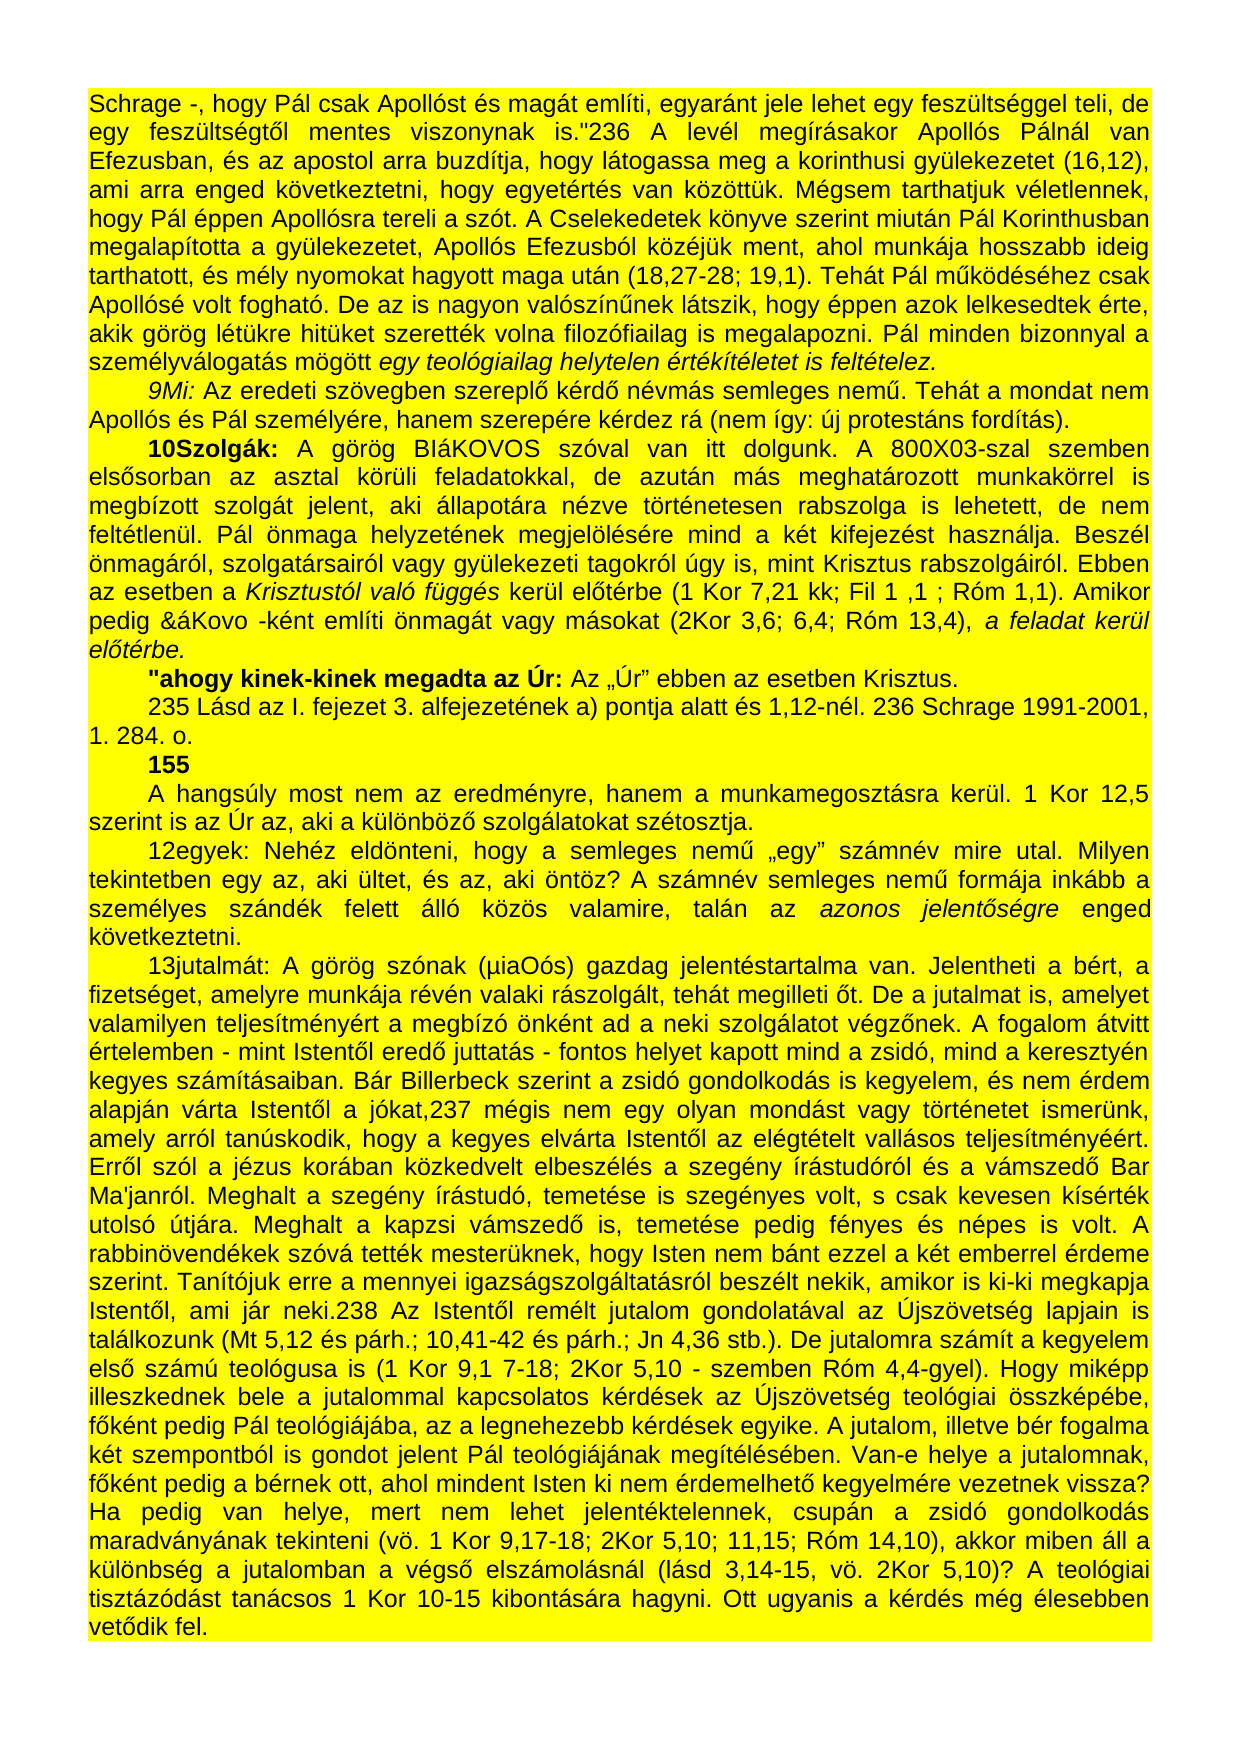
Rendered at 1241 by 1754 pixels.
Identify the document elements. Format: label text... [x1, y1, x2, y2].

text 13jutalmát: A görög szónak (µiaOós) gazdag jelentéstartalma van. Jelentheti a bért, a fizetséget, amelyre munkája révén valaki rászolgált, tehát megilleti őt. De a jutalmat is, amelyet valamilyen teljesítményért a megbízó önként ad a neki szolgálatot végzőnek. A fogalom átvitt értelemben - mint Istentől eredő juttatás - fontos helyet kapott mind a zsidó, mind a keresztyén kegyes számításaiban. Bár Billerbeck szerint a zsidó gondolkodás is kegyelem, és nem érdem alapján várta Istentől a jókat,237 mégis nem egy olyan mondást vagy történetet ismerünk, amely arról tanúskodik, hogy a kegyes elvárta Istentől az elégtételt vallásos teljesítményéért. Erről szól a jézus korában közkedvelt elbeszélés a szegény írástudóról és a vámszedő Bar Ma'janról. Meghalt a szegény írástudó, temetése is szegényes volt, s csak kevesen kísérték utolsó útjára. Meghalt a kapzsi vámszedő is, temetése pedig fényes és népes is volt. A rabbinövendékek szóvá tették mesterüknek, hogy Isten nem bánt ezzel a két emberrel érdeme szerint. Tanítójuk erre a mennyei igazságszolgáltatásról beszélt nekik, amikor is ki-ki megkapja Istentől, ami jár neki.238 Az Istentől remélt jutalom gondolatával az Újszövetség lapjain is találkozunk (Mt 5,12 és párh.; 10,41-42 és párh.; Jn 4,36 stb.). De jutalomra számít a kegyelem első számú teológusa is (1 Kor 9,1 7-18; 2Kor 5,10 - szemben Róm 4,4-gyel). Hogy miképp illeszkednek bele a jutalommal kapcsolatos kérdések az Újszövetség teológiai összképébe, főként pedig Pál teológiájába, az a legnehezebb kérdések egyike. A jutalom, illetve bér fogalma két szempontból is gondot jelent Pál teológiájának megítélésében. Van-e helye a jutalomnak, főként pedig a bérnek ott, ahol mindent Isten ki nem érdemelhető kegyelmére vezetnek vissza? Ha pedig van helye, mert nem lehet jelentéktelennek, csupán a zsidó gondolkodás maradványának tekinteni (vö. 1 Kor 9,17-18; 2Kor 5,10; 11,15; Róm 14,10), akkor miben áll a különbség a jutalomban a végső elszámolásnál (lásd 3,14-15, vö. 2Kor 5,10)? A teológiai tisztázódást tanácsos 1 Kor 10-15 kibontására hagyni. Ott ugyanis a kérdés még élesebben vetődik fel. [88, 951, 1152, 1641]
text 9Mi: Az eredeti szövegben szereplő kérdő névmás semleges nemű. Tehát a mondat nem Apollós és Pál személyére, hanem szerepére kérdez rá (nem így: új protestáns fordítás). [88, 376, 1152, 433]
text Schrage -, hogy Pál csak Apollóst és magát említi, egyaránt jele lehet egy feszültséggel teli, de egy feszültségtől mentes viszonynak is."236 A levél megírásakor Apollós Pálnál van Efezusban, és az apostol arra buzdítja, hogy látogassa meg a korinthusi gyülekezetet (16,12), ami arra enged következtetni, hogy egyetértés van közöttük. Mégsem tarthatjuk véletlennek, hogy Pál éppen Apollósra tereli a szót. A Cselekedetek könyve szerint miután Pál Korinthusban megalapította a gyülekezetet, Apollós Efezusból közéjük ment, ahol munkája hosszabb ideig tarthatott, és mély nyomokat hagyott maga után (18,27-28; 19,1). Tehát Pál működéséhez csak Apollósé volt fogható. De az is nagyon valószínűnek látszik, hogy éppen azok lelkesedtek érte, akik görög létükre hitüket szerették volna filozófiailag is megalapozni. Pál minden bizonnyal a személyválogatás mögött egy teológiailag helytelen értékítéletet is feltételez. [88, 88, 1152, 376]
text A hangsúly most nem az eredményre, hanem a munkamegosztásra kerül. 1 Kor 12,5 szerint is az Úr az, aki a különböző szolgálatokat szétosztja. [88, 778, 1152, 836]
text 155 [88, 750, 1152, 778]
text 235 Lásd az I. fejezet 3. alfejezetének a) pontja alatt és 1,12-nél. 236 Schrage 1991-2001, 1. 284. o. [88, 692, 1152, 750]
text "ahogy kinek-kinek megadta az Úr: Az „Úr” ebben az esetben Krisztus. [88, 663, 1152, 692]
text 10Szolgák: A görög BIáKOVOS szóval van itt dolgunk. A 800X03-szal szemben elsősorban az asztal körüli feladatokkal, de azután más meghatározott munkakörrel is megbízott szolgát jelent, aki állapotára nézve történetesen rabszolga is lehetett, de nem feltétlenül. Pál önmaga helyzetének megjelölésére mind a két kifejezést használja. Beszél önmagáról, szolgatársairól vagy gyülekezeti tagokról úgy is, mint Krisztus rabszolgáiról. Ebben az esetben a Krisztustól való függés kerül előtérbe (1 Kor 7,21 kk; Fil 1 ,1 ; Róm 1,1). Amikor pedig &áKovo -ként említi önmagát vagy másokat (2Kor 3,6; 6,4; Róm 13,4), a feladat kerül előtérbe. [88, 433, 1152, 663]
text 12egyek: Nehéz eldönteni, hogy a semleges nemű „egy” számnév mire utal. Milyen tekintetben egy az, aki ültet, és az, aki öntöz? A számnév semleges nemű formája inkább a személyes szándék felett álló közös valamire, talán az azonos jelentőségre enged következtetni. [88, 836, 1152, 951]
